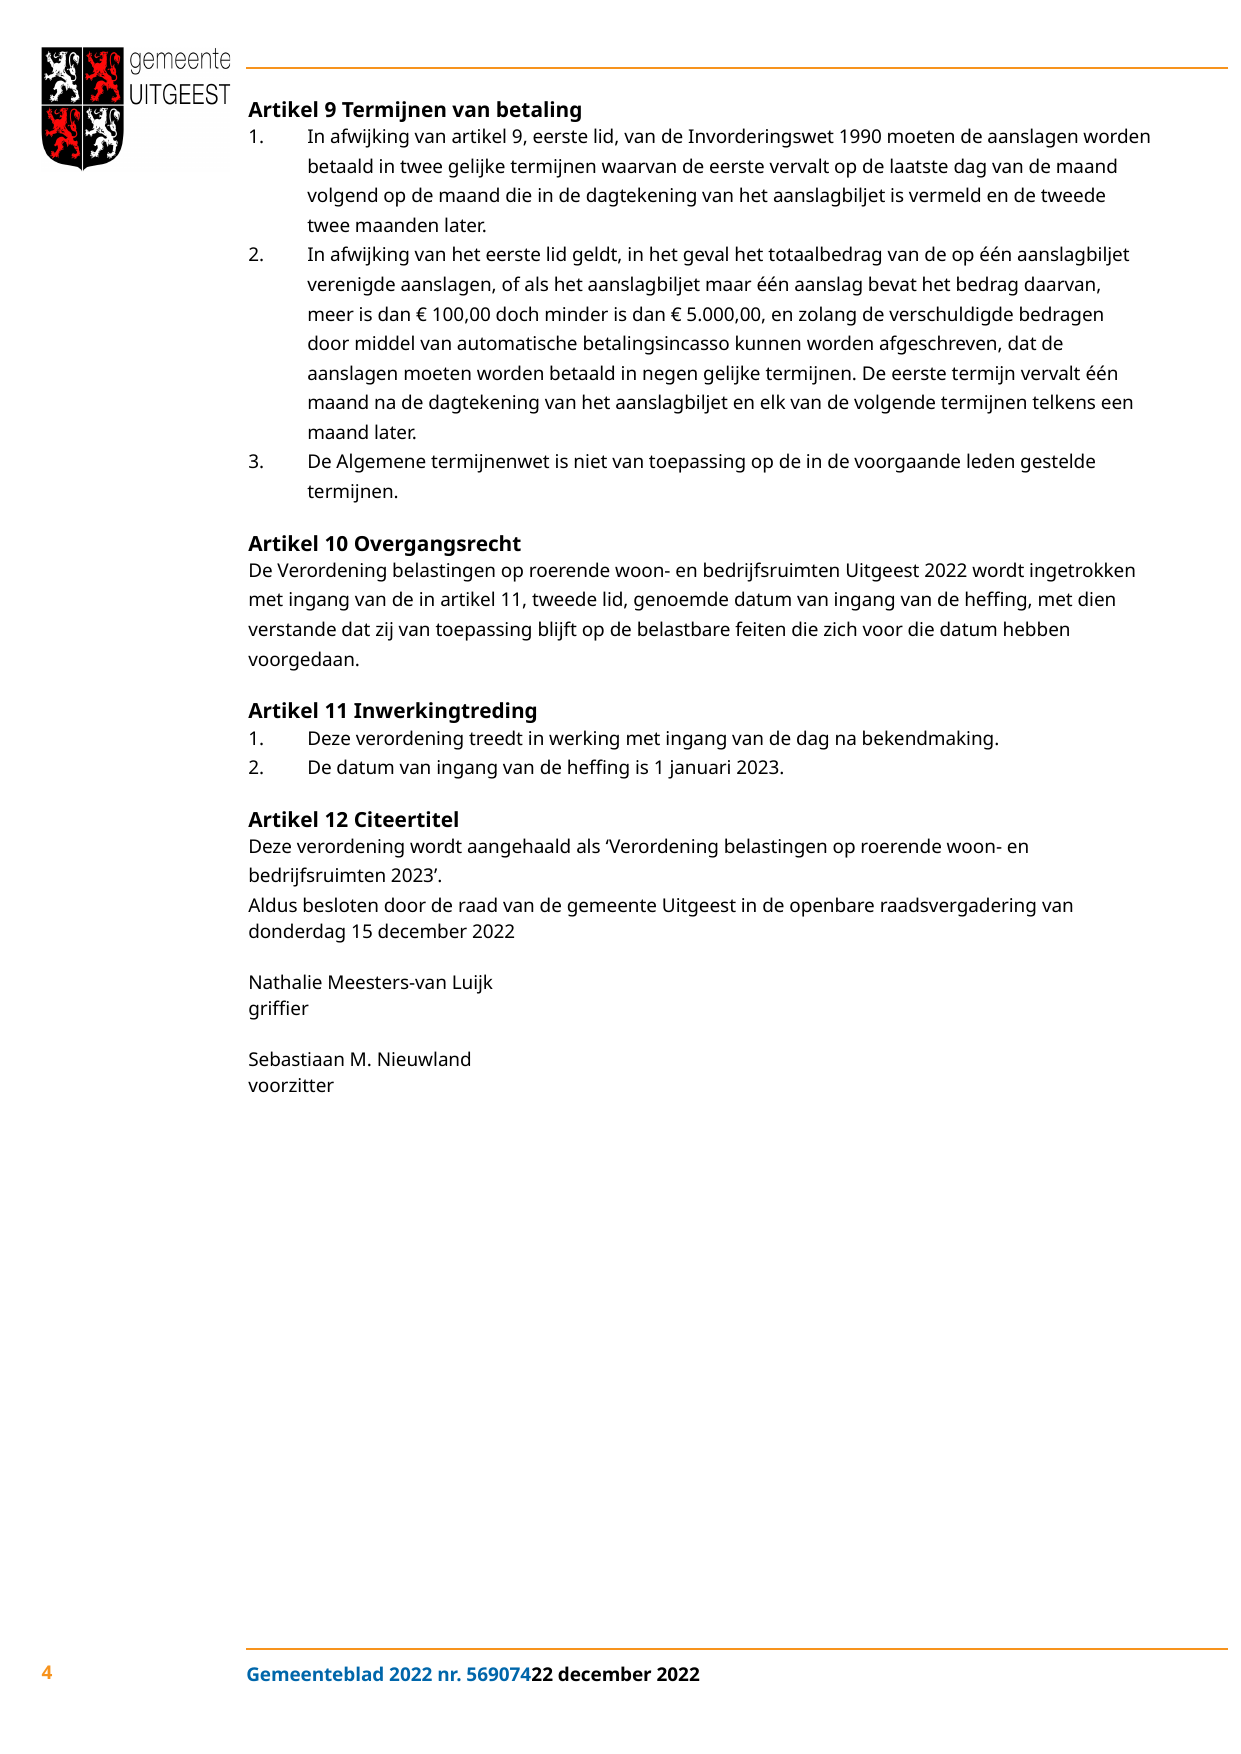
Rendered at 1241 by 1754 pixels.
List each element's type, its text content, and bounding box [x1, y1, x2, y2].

text Deze verordening wordt aangehaald als ‘Verordening belastingen op roerende woon- en bedrijfsruimten 2023’. [248, 833, 1152, 888]
text Artikel 10 Overgangsrecht [248, 529, 1152, 557]
text voorzitter [248, 1072, 1152, 1098]
list In afwijking van artikel 9, eerste lid, van de Invorderingswet 1990 moeten de aanslagen worden betaald in twee gelijke termijnen waarvan de eerste vervalt op de laatste dag van de maand volgend op de maand die in de dagtekening van het aanslagbiljet is vermeld en de tweede twee maanden later. [248, 123, 1152, 238]
text Artikel 11 Inwerkingtreding [248, 696, 1152, 725]
list De Algemene termijnenwet is niet van toepassing op de in de voorgaande leden gestelde termijnen. [248, 449, 1152, 504]
text Nathalie Meesters-van Luijk [248, 969, 1152, 995]
list Deze verordening treedt in werking met ingang van de dag na bekendmaking. [248, 725, 1152, 750]
text De Verordening belastingen op roerende woon- en bedrijfsruimten Uitgeest 2022 wordt ingetrokken met ingang van de in artikel 11, tweede lid, genoemde datum van ingang van de heffing, met dien verstande dat zij van toepassing blijft op de belastbare feiten die zich voor die datum hebben voorgedaan. [248, 557, 1152, 672]
text Sebastiaan M. Nieuwland [248, 1047, 1152, 1072]
text Aldus besloten door de raad van de gemeente Uitgeest in de openbare raadsvergadering van donderdag 15 december 2022 [248, 892, 1152, 944]
list In afwijking van het eerste lid geldt, in het geval het totaalbedrag van de op één aanslagbiljet verenigde aanslagen, of als het aanslagbiljet maar één aanslag bevat het bedrag daarvan, meer is dan € 100,00 doch minder is dan € 5.000,00, en zolang de verschuldigde bedragen door middel van automatische betalingsincasso kunnen worden afgeschreven, dat de aanslagen moeten worden betaald in negen gelijke termijnen. De eerste termijn vervalt één maand na de dagtekening van het aanslagbiljet en elk van de volgende termijnen telkens een maand later. [248, 242, 1152, 445]
text Artikel 9 Termijnen van betaling [248, 95, 1152, 123]
text Artikel 12 Citeertitel [248, 805, 1152, 833]
text griffier [248, 995, 1152, 1021]
picture [41, 47, 231, 172]
list De datum van ingang van de heffing is 1 januari 2023. [248, 754, 1152, 780]
